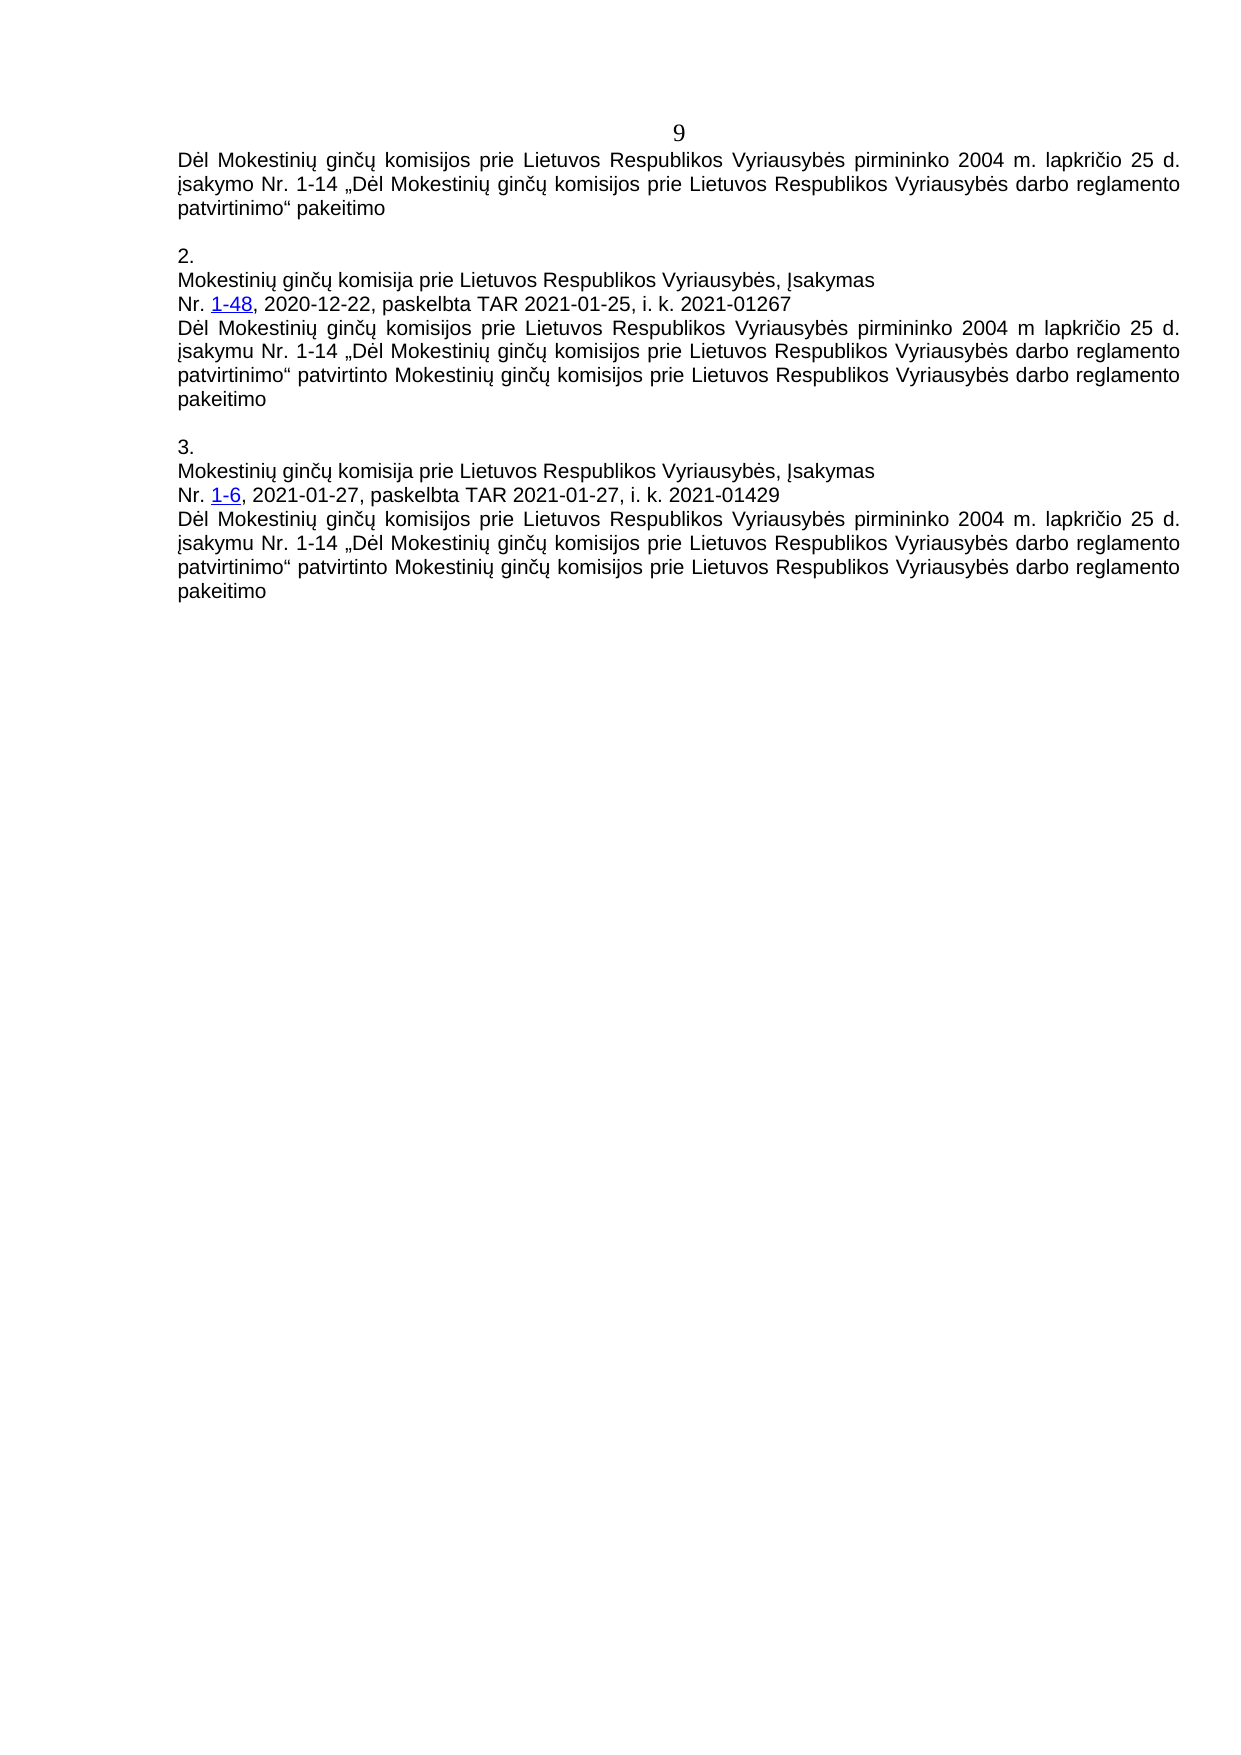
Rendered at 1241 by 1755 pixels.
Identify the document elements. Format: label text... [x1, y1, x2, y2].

text Nr. 1-48, 2020-12-22, paskelbta TAR 2021-01-25, i. k. 2021-01267 [177, 291, 1181, 315]
text Dėl Mokestinių ginčų komisijos prie Lietuvos Respublikos Vyriausybės pirmininko 2004 m lapkričio 25 d. įsakymu Nr. 1-14 „Dėl Mokestinių ginčų komisijos prie Lietuvos Respublikos Vyriausybės darbo reglamento patvirtinimo“ patvirtinto Mokestinių ginčų komisijos prie Lietuvos Respublikos Vyriausybės darbo reglamento pakeitimo [177, 315, 1181, 411]
text Nr. 1-6, 2021-01-27, paskelbta TAR 2021-01-27, i. k. 2021-01429 [177, 483, 1181, 507]
text 3. [177, 435, 1181, 459]
text Mokestinių ginčų komisija prie Lietuvos Respublikos Vyriausybės, Įsakymas [177, 267, 1181, 291]
text Dėl Mokestinių ginčų komisijos prie Lietuvos Respublikos Vyriausybės pirmininko 2004 m. lapkričio 25 d. įsakymo Nr. 1-14 „Dėl Mokestinių ginčų komisijos prie Lietuvos Respublikos Vyriausybės darbo reglamento patvirtinimo“ pakeitimo [177, 148, 1181, 219]
text Mokestinių ginčų komisija prie Lietuvos Respublikos Vyriausybės, Įsakymas [177, 459, 1181, 483]
text 2. [177, 243, 1181, 267]
text Dėl Mokestinių ginčų komisijos prie Lietuvos Respublikos Vyriausybės pirmininko 2004 m. lapkričio 25 d. įsakymu Nr. 1-14 „Dėl Mokestinių ginčų komisijos prie Lietuvos Respublikos Vyriausybės darbo reglamento patvirtinimo“ patvirtinto Mokestinių ginčų komisijos prie Lietuvos Respublikos Vyriausybės darbo reglamento pakeitimo [177, 507, 1181, 603]
